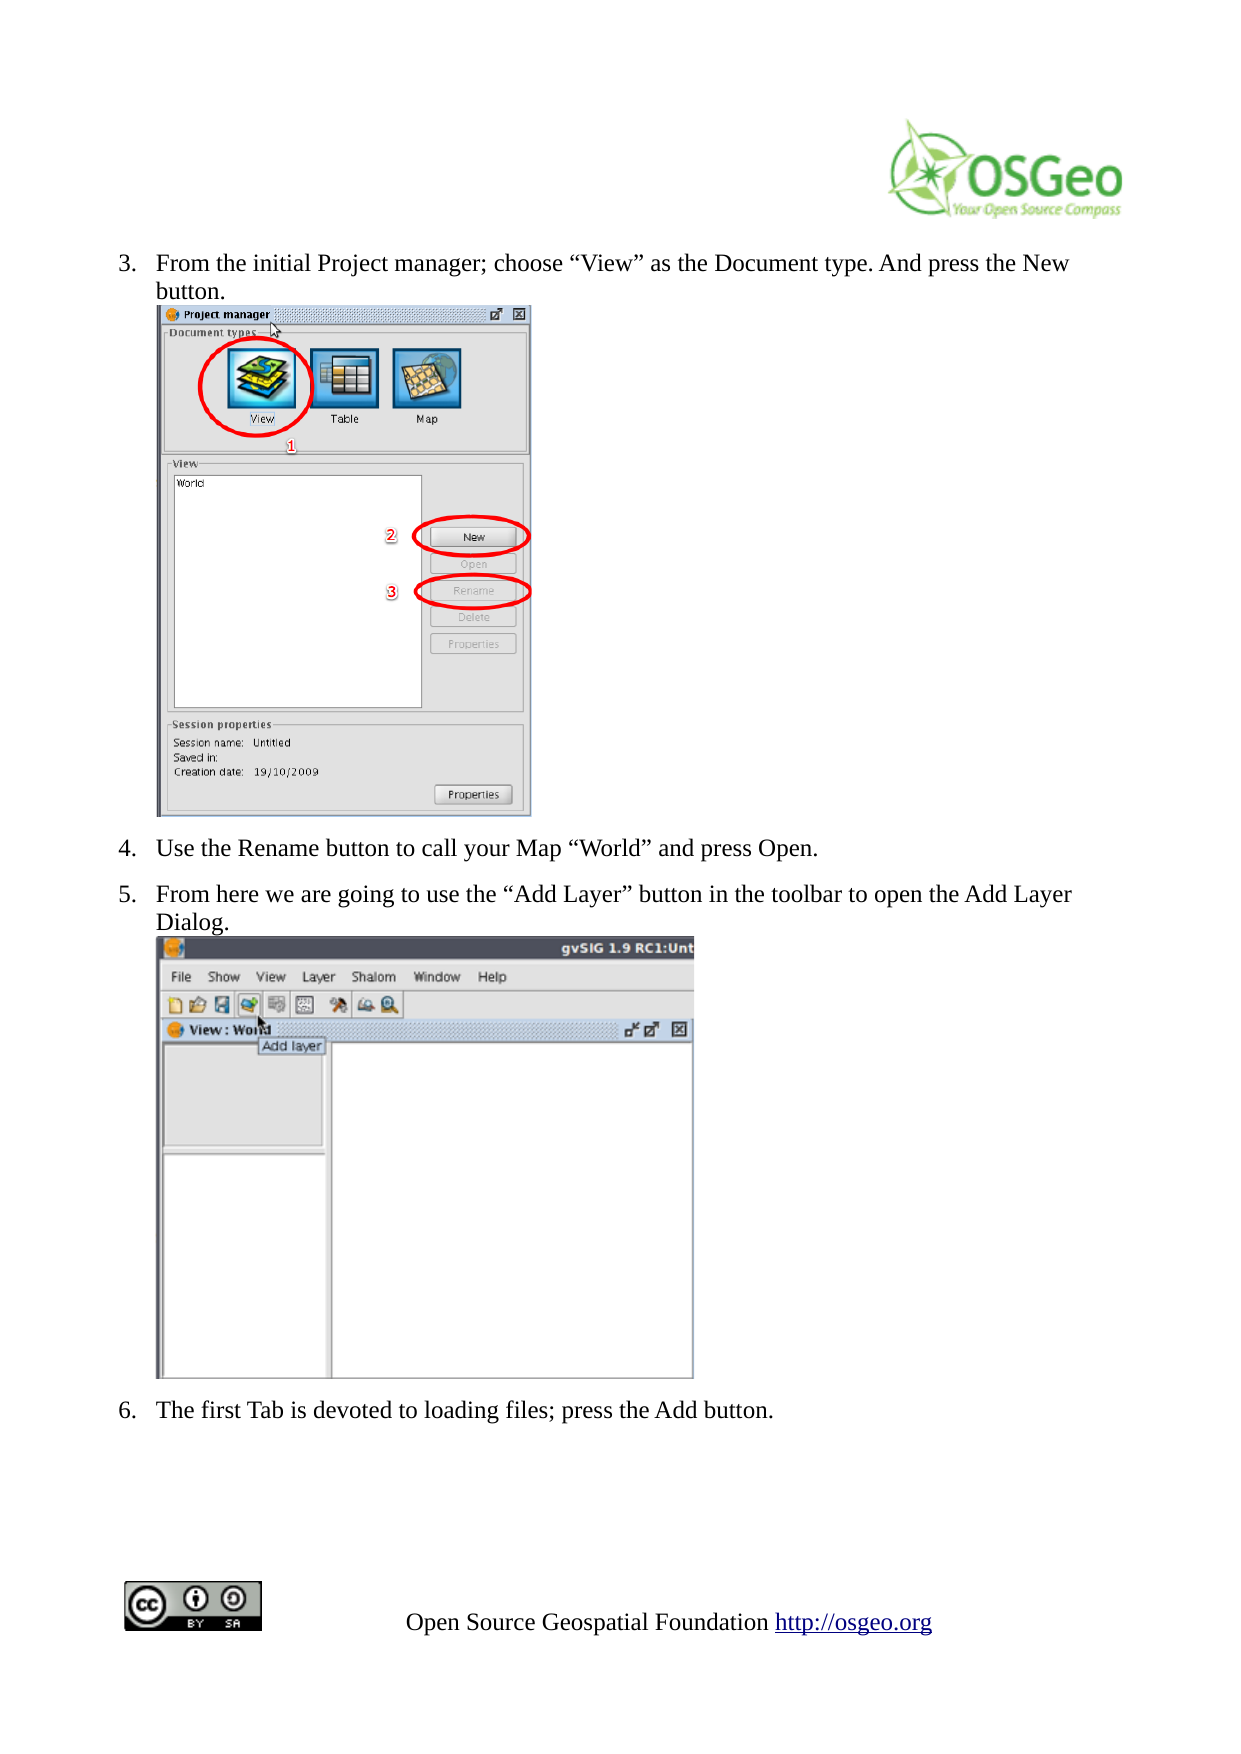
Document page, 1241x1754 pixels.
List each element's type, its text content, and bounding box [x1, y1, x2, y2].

picture [887, 118, 1123, 219]
list From here we are going to use the “Add Layer” button in the toolbar to open the Add Layer Dialog. [118, 879, 1122, 1379]
list From the initial Project manager; choose “View” as the Document type. And press the New button. [118, 248, 1122, 817]
list The first Tab is devoted to loading files; press the Add button. [118, 1396, 1122, 1424]
list Use the Rename button to call your Map “World” and press Open. [118, 833, 1122, 862]
picture [155, 305, 532, 817]
picture [155, 936, 695, 1379]
picture [124, 1581, 262, 1631]
